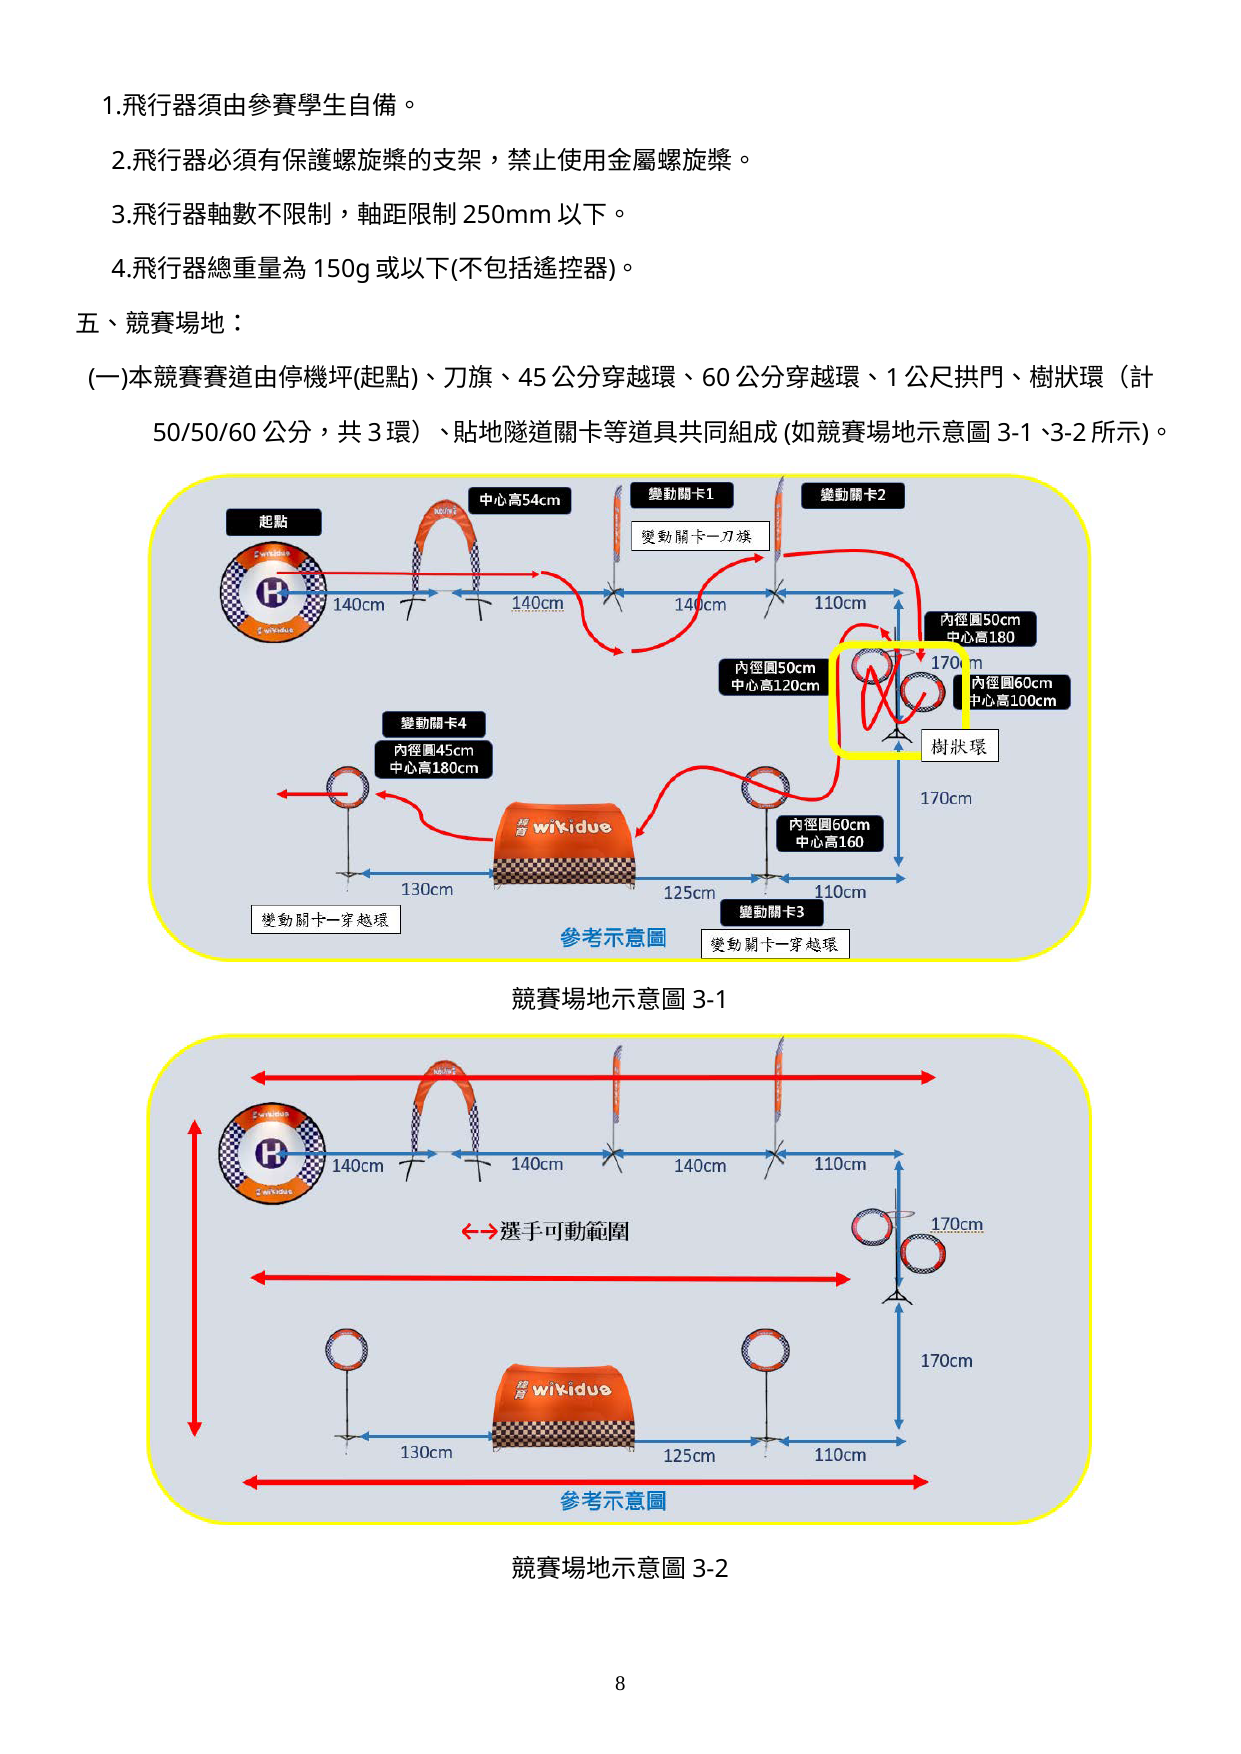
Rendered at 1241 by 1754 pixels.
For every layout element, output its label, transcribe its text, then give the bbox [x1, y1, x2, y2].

text 4.飛行器總重量為150g或以下(不包括遙控器)。 [75, 249, 1165, 285]
text 五、競賽場地： [75, 303, 1165, 339]
text 競賽場地示意圖 3-2 [75, 1549, 1165, 1585]
text 3.飛行器軸數不限制，軸距限制250mm以下。 [75, 194, 1165, 231]
text (一)本競賽賽道由停機坪(起點)、刀旗、45公分穿越環、60公分穿越環、1公尺拱門、樹狀環（計 50/50/60公分，共 3環）、貼地隧道關卡等道具共同組成 (如競賽場地示意圖 3-1、3-2所示)。 [75, 358, 1165, 448]
text 2.飛行器必須有保護螺旋槳的支架，禁止使用金屬螺旋槳。 [75, 140, 1165, 176]
text 1.飛行器須由參賽學生自備。 [75, 86, 1165, 122]
text 競賽場地示意圖 3-1 [75, 979, 1165, 1016]
